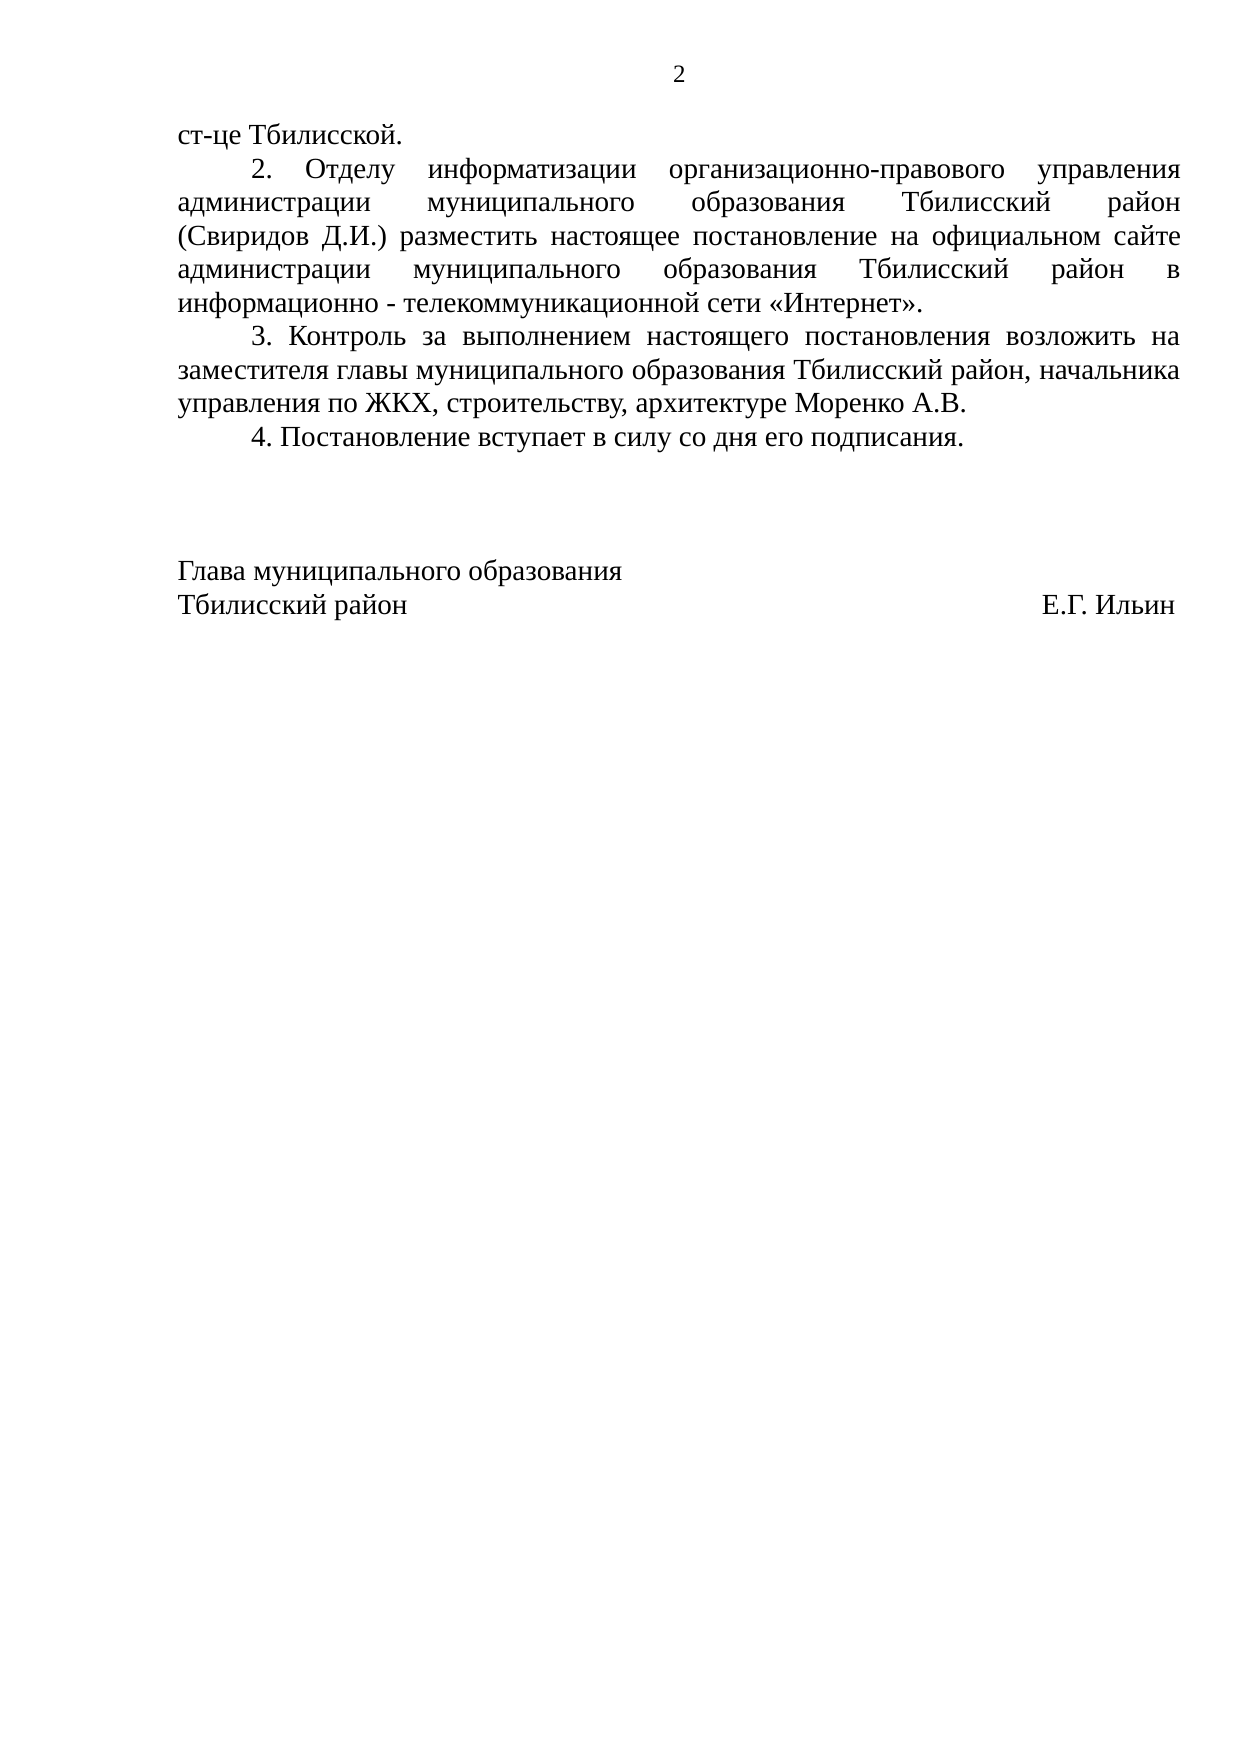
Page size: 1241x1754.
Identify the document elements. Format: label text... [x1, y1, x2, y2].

text 3. Контроль за выполнением настоящего постановления возложить на заместителя главы муниципального образования Тбилисский район, начальника управления по ЖКХ, строительству, архитектуре Моренко А.В. [177, 318, 1181, 419]
text 2. Отделу информатизации организационно-правового управления администрации муниципального образования Тбилисский район (Свиридов Д.И.) разместить настоящее постановление на официальном сайте администрации муниципального образования Тбилисский район в информационно - телекоммуникационной сети «Интернет». [177, 151, 1181, 318]
text 4. Постановление вступает в силу со дня его подписания. [177, 419, 1181, 453]
text ст-це Тбилисской. [177, 117, 1181, 151]
text Тбилисский район Е.Г. Ильин [177, 587, 1181, 620]
text Глава муниципального образования [177, 553, 1181, 587]
